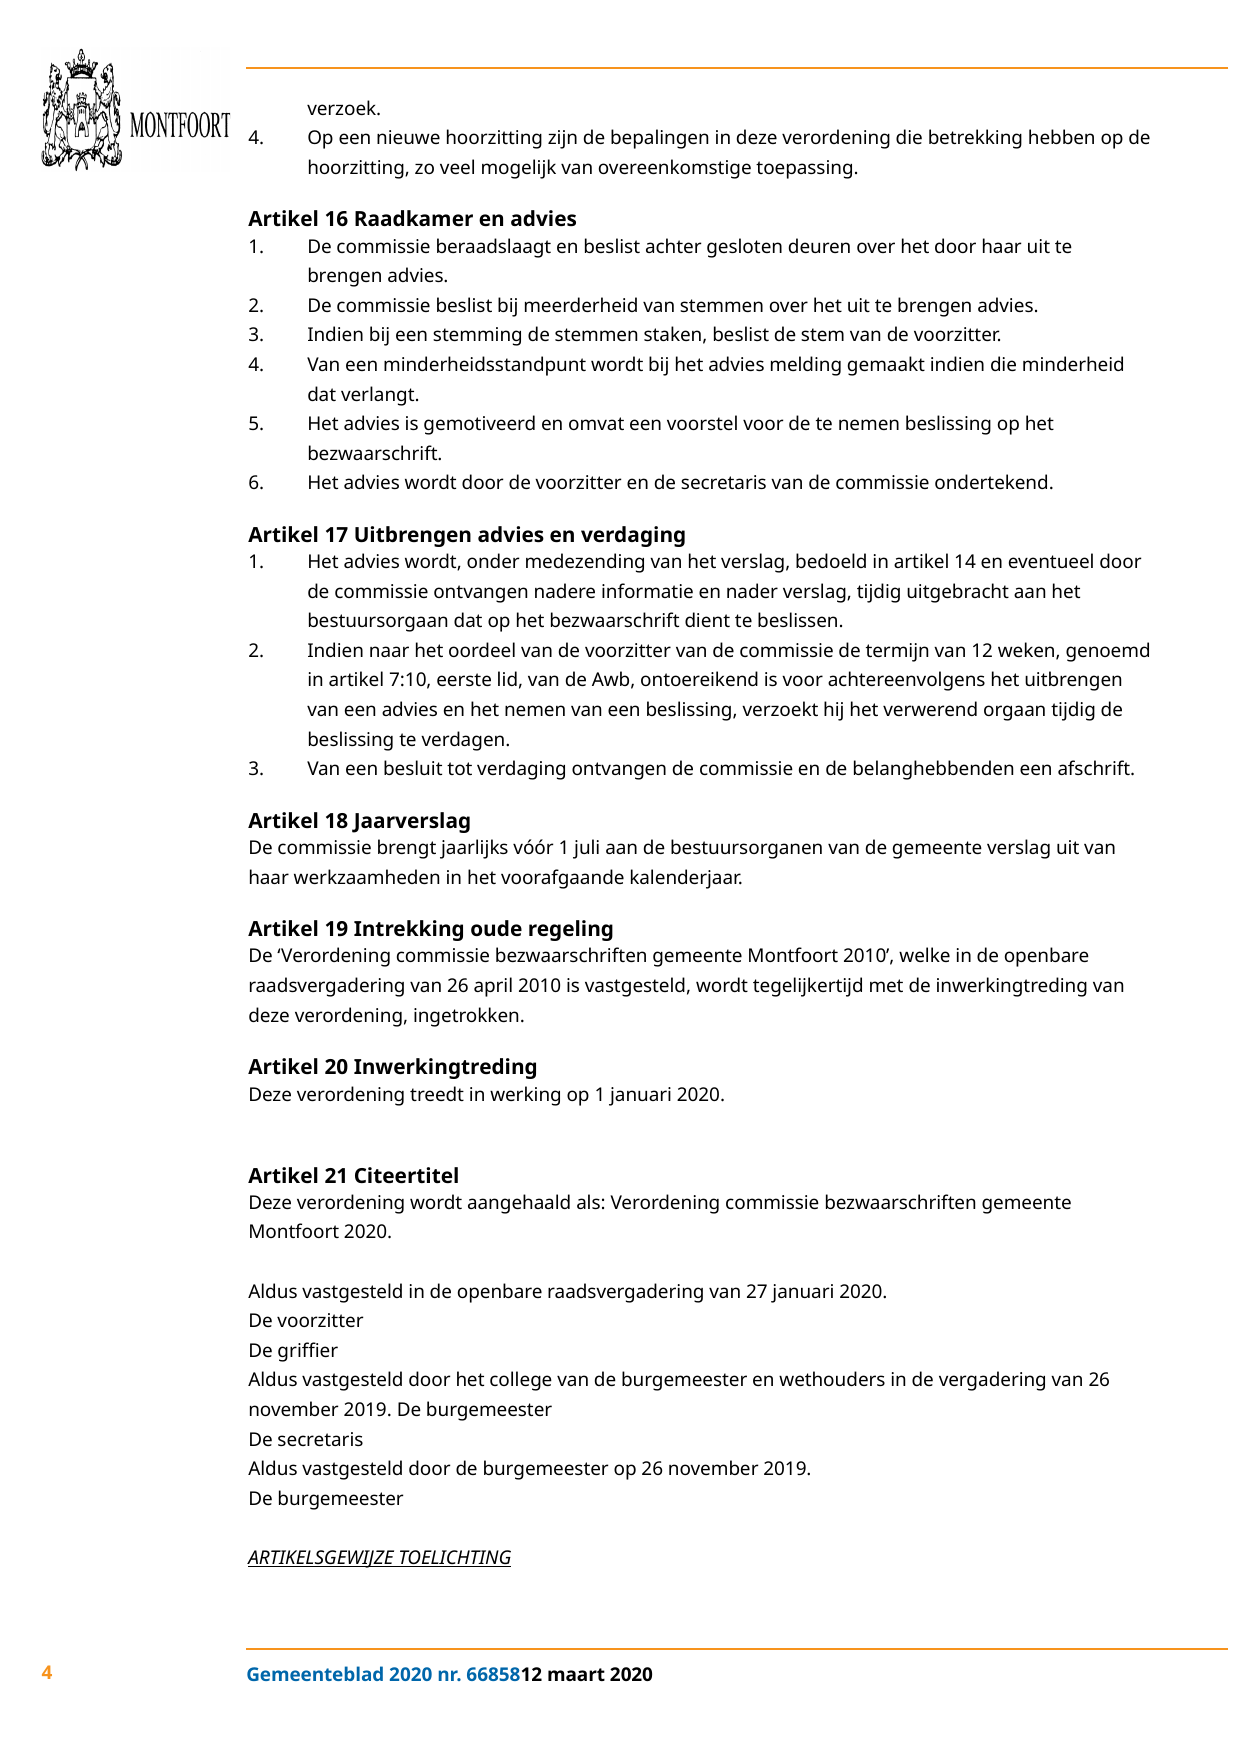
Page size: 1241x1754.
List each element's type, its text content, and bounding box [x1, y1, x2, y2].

list De commissie beslist bij meerderheid van stemmen over het uit te brengen advies. [248, 292, 1152, 318]
picture [41, 47, 231, 172]
list Van een minderheidsstandpunt wordt bij het advies melding gemaakt indien die minderheid dat verlangt. [248, 351, 1152, 406]
text Aldus vastgesteld door het college van de burgemeester en wethouders in de vergadering van 26 november 2019. De burgemeester [248, 1367, 1152, 1422]
list verzoek. [248, 95, 1152, 121]
list De commissie beraadslaagt en beslist achter gesloten deuren over het door haar uit te brengen advies. [248, 233, 1152, 288]
text Artikel 18 Jaarverslag [248, 806, 1152, 834]
text Artikel 17 Uitbrengen advies en verdaging [248, 520, 1152, 548]
text Deze verordening wordt aangehaald als: Verordening commissie bezwaarschriften gemeente Montfoort 2020. [248, 1189, 1152, 1244]
text Artikel 20 Inwerkingtreding [248, 1052, 1152, 1081]
text De commissie brengt jaarlijks vóór 1 juli aan de bestuursorganen van de gemeente verslag uit van haar werkzaamheden in het voorafgaande kalenderjaar. [248, 834, 1152, 889]
list Het advies wordt, onder medezending van het verslag, bedoeld in artikel 14 en eventueel door de commissie ontvangen nadere informatie en nader verslag, tijdig uitgebracht aan het bestuursorgaan dat op het bezwaarschrift dient te beslissen. [248, 548, 1152, 633]
list Het advies is gemotiveerd en omvat een voorstel voor de te nemen beslissing op het bezwaarschrift. [248, 410, 1152, 466]
text ARTIKELSGEWIJZE TOELICHTING [248, 1544, 1152, 1570]
text Aldus vastgesteld in de openbare raadsvergadering van 27 januari 2020. [248, 1278, 1152, 1304]
text Deze verordening treedt in werking op 1 januari 2020. [248, 1081, 1152, 1106]
list Van een besluit tot verdaging ontvangen de commissie en de belanghebbenden een afschrift. [248, 755, 1152, 781]
list Indien bij een stemming de stemmen staken, beslist de stem van de voorzitter. [248, 322, 1152, 347]
text De voorzitter [248, 1307, 1152, 1333]
text Artikel 21 Citeertitel [248, 1161, 1152, 1189]
text Artikel 16 Raadkamer en advies [248, 204, 1152, 233]
list Het advies wordt door de voorzitter en de secretaris van de commissie ondertekend. [248, 469, 1152, 495]
text Artikel 19 Intrekking oude regeling [248, 914, 1152, 943]
list Op een nieuwe hoorzitting zijn de bepalingen in deze verordening die betrekking hebben op de hoorzitting, zo veel mogelijk van overeenkomstige toepassing. [248, 124, 1152, 180]
text De ‘Verordening commissie bezwaarschriften gemeente Montfoort 2010’, welke in de openbare raadsvergadering van 26 april 2010 is vastgesteld, wordt tegelijkertijd met de inwerkingtreding van deze verordening, ingetrokken. [248, 943, 1152, 1028]
text Aldus vastgesteld door de burgemeester op 26 november 2019. [248, 1455, 1152, 1481]
text De secretaris [248, 1426, 1152, 1452]
text De griffier [248, 1337, 1152, 1363]
list Indien naar het oordeel van de voorzitter van de commissie de termijn van 12 weken, genoemd in artikel 7:10, eerste lid, van de Awb, ontoereikend is voor achtereenvolgens het uitbrengen van een advies en het nemen van een beslissing, verzoekt hij het verwerend orgaan tijdig de beslissing te verdagen. [248, 637, 1152, 752]
text De burgemeester [248, 1485, 1152, 1511]
